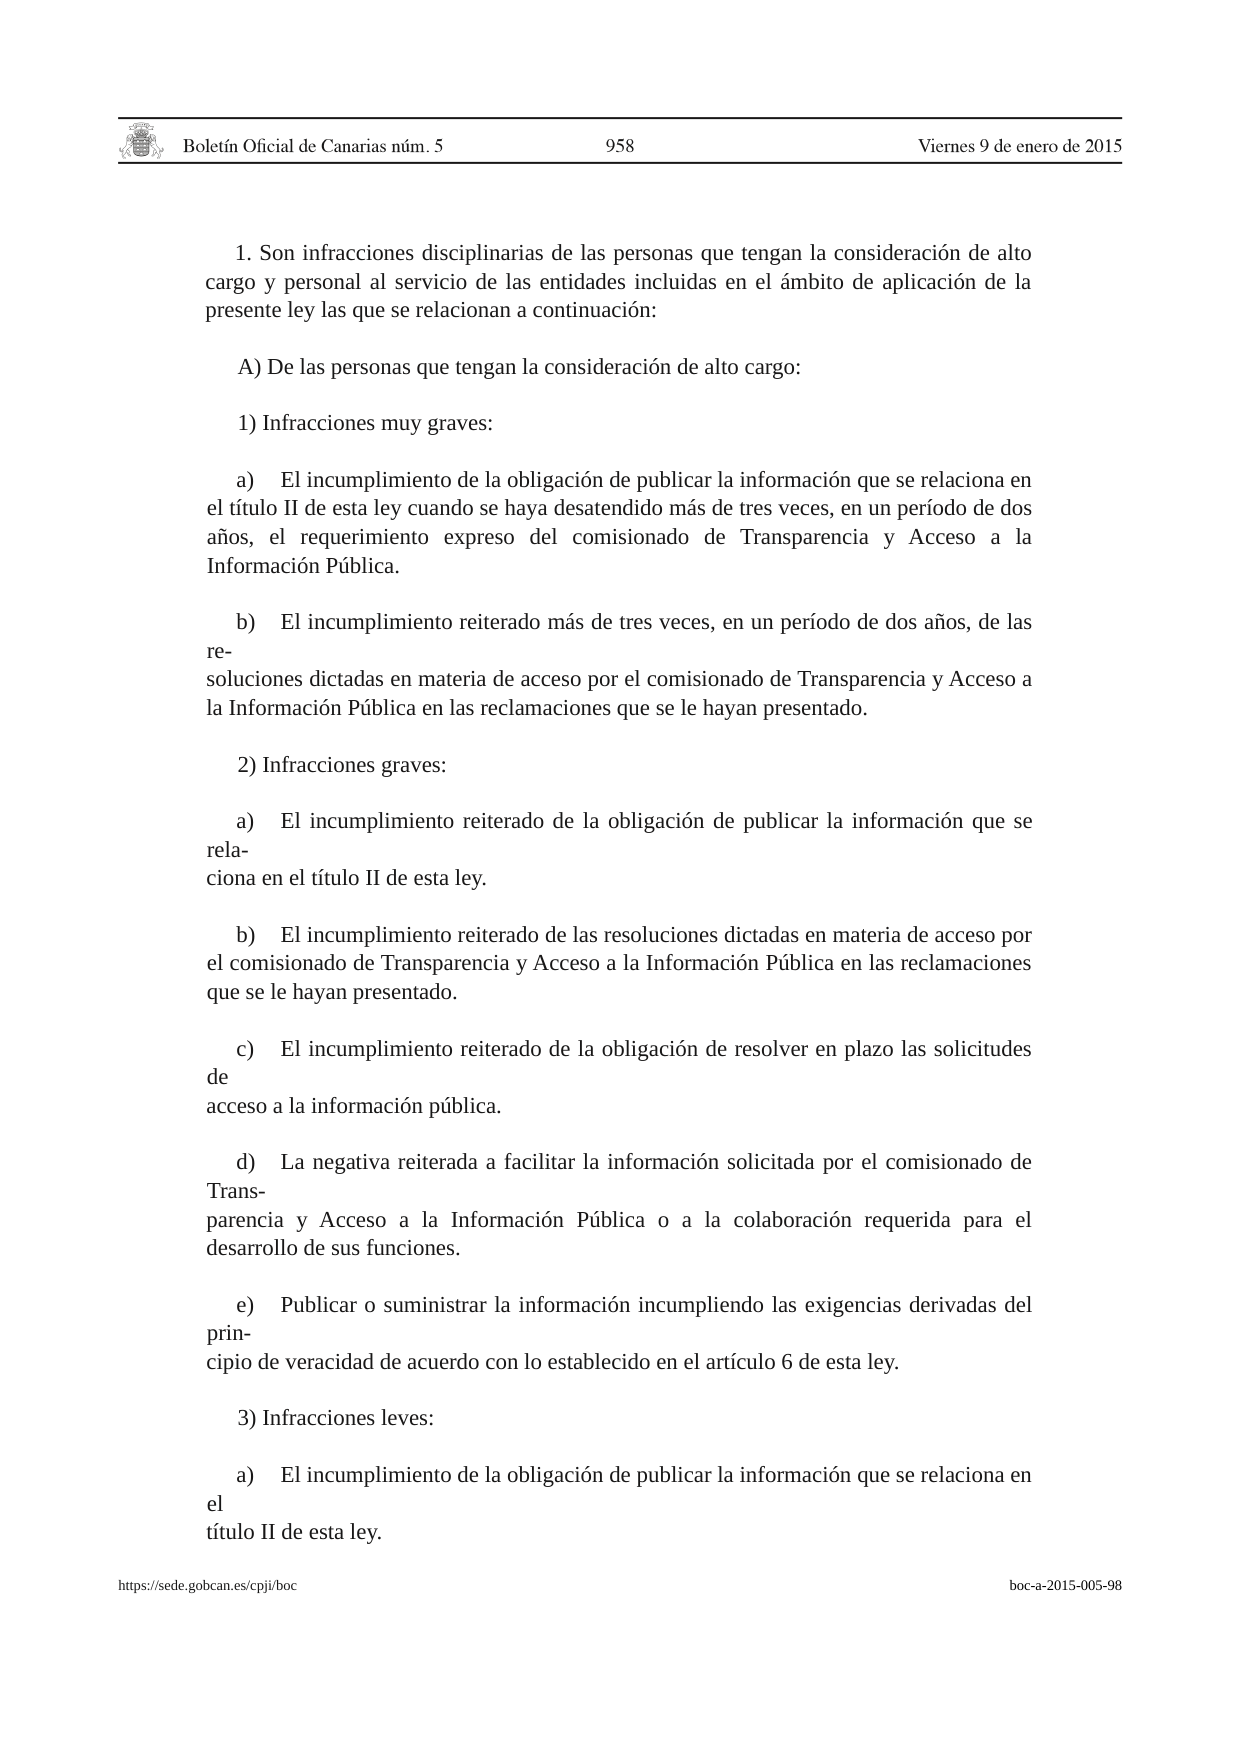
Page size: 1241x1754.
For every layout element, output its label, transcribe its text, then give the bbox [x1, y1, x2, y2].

list El incumplimiento de la obligación de publicar la información que se relaciona en el [207, 1461, 1034, 1516]
list El incumplimiento de la obligación de publicar la información que se relaciona en el título II de esta ley cuando se haya desatendido más de tres veces, en un período de dos años, el requerimiento expreso del comisionado de Transparencia y Acceso a la Información Pública. [207, 466, 1034, 578]
text soluciones dictadas en materia de acceso por el comisionado de Transparencia y Acceso a la Información Pública en las reclamaciones que se le hayan presentado. [206, 666, 1034, 721]
text título II de esta ley. [206, 1518, 1034, 1544]
text ciona en el título II de esta ley. [206, 864, 1034, 891]
list El incumplimiento reiterado de las resoluciones dictadas en materia de acceso por el comisionado de Transparencia y Acceso a la Información Pública en las reclamaciones que se le hayan presentado. [207, 921, 1034, 1004]
list Publicar o suministrar la información incumpliendo las exigencias derivadas del prin- [207, 1291, 1034, 1346]
text 2) Infracciones graves: [237, 751, 1034, 777]
text A) De las personas que tengan la consideración de alto cargo: [237, 353, 1034, 379]
text 3) Infracciones leves: [237, 1404, 1034, 1431]
text cipio de veracidad de acuerdo con lo establecido en el artículo 6 de esta ley. [206, 1348, 1034, 1374]
list El incumplimiento reiterado de la obligación de publicar la información que se rela- [207, 807, 1034, 862]
list El incumplimiento reiterado de la obligación de resolver en plazo las solicitudes de [207, 1034, 1034, 1089]
text parencia y Acceso a la Información Pública o a la colaboración requerida para el desarrollo de sus funciones. [206, 1206, 1034, 1261]
list La negativa reiterada a facilitar la información solicitada por el comisionado de Trans- [207, 1148, 1034, 1203]
text 1. Son infracciones disciplinarias de las personas que tengan la consideración de alto cargo y personal al servicio de las entidades incluidas en el ámbito de aplicación de la presente ley las que se relacionan a continuación: [205, 239, 1034, 323]
text acceso a la información pública. [206, 1092, 1034, 1118]
text 1) Infracciones muy graves: [237, 409, 1034, 436]
list El incumplimiento reiterado más de tres veces, en un período de dos años, de las re- [207, 608, 1034, 663]
